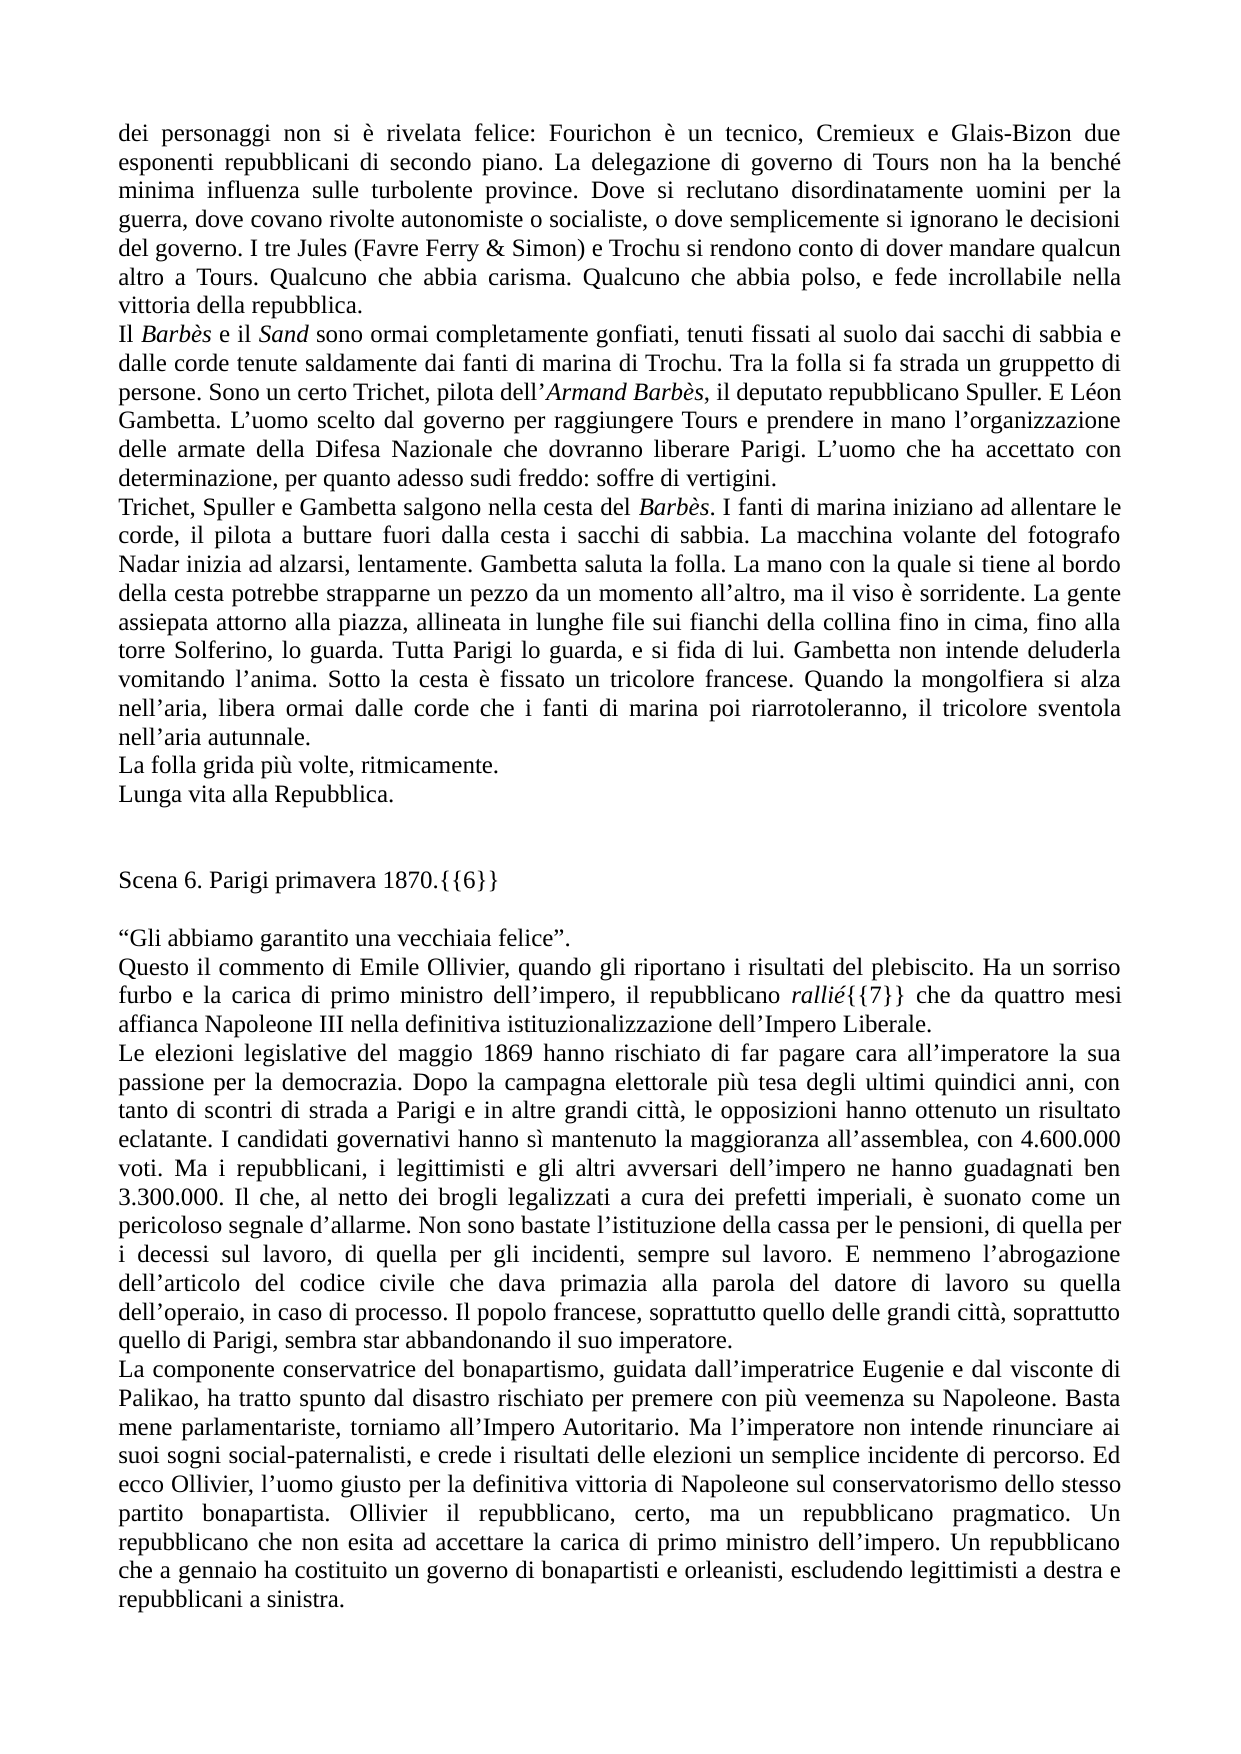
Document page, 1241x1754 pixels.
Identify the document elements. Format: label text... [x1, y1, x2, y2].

text La componente conservatrice del bonapartismo, guidata dall’imperatrice Eugenie e dal visconte di Palikao, ha tratto spunto dal disastro rischiato per premere con più veemenza su Napoleone. Basta mene parlamentariste, torniamo all’Impero Autoritario. Ma l’imperatore non intende rinunciare ai suoi sogni social-paternalisti, e crede i risultati delle elezioni un semplice incidente di percorso. Ed ecco Ollivier, l’uomo giusto per la definitiva vittoria di Napoleone sul conservatorismo dello stesso partito bonapartista. Ollivier il repubblicano, certo, ma un repubblicano pragmatico. Un repubblicano che non esita ad accettare la carica di primo ministro dell’impero. Un repubblicano che a gennaio ha costituito un governo di bonapartisti e orleanisti, escludendo legittimisti a destra e repubblicani a sinistra. [118, 1354, 1122, 1613]
text Scena 6. Parigi primavera 1870.{{6}} [118, 866, 1122, 894]
text La folla grida più volte, ritmicamente. [118, 751, 1122, 779]
text Questo il commento di Emile Ollivier, quando gli riportano i risultati del plebiscito. Ha un sorriso furbo e la carica di primo ministro dell’impero, il repubblicano rallié{{7}} che da quattro mesi affianca Napoleone III nella definitiva istituzionalizzazione dell’Impero Liberale. [118, 952, 1122, 1038]
text dei personaggi non si è rivelata felice: Fourichon è un tecnico, Cremieux e Glais-Bizon due esponenti repubblicani di secondo piano. La delegazione di governo di Tours non ha la benché minima influenza sulle turbolente province. Dove si reclutano disordinatamente uomini per la guerra, dove covano rivolte autonomiste o socialiste, o dove semplicemente si ignorano le decisioni del governo. I tre Jules (Favre Ferry & Simon) e Trochu si rendono conto di dover mandare qualcun altro a Tours. Qualcuno che abbia carisma. Qualcuno che abbia polso, e fede incrollabile nella vittoria della repubblica. [118, 118, 1122, 319]
text “Gli abbiamo garantito una vecchiaia felice”. [118, 923, 1122, 952]
text Il Barbès e il Sand sono ormai completamente gonfiati, tenuti fissati al suolo dai sacchi di sabbia e dalle corde tenute saldamente dai fanti di marina di Trochu. Tra la folla si fa strada un gruppetto di persone. Sono un certo Trichet, pilota dell’Armand Barbès, il deputato repubblicano Spuller. E Léon Gambetta. L’uomo scelto dal governo per raggiungere Tours e prendere in mano l’organizzazione delle armate della Difesa Nazionale che dovranno liberare Parigi. L’uomo che ha accettato con determinazione, per quanto adesso sudi freddo: soffre di vertigini. [118, 319, 1122, 492]
text Lunga vita alla Repubblica. [118, 779, 1122, 808]
text Trichet, Spuller e Gambetta salgono nella cesta del Barbès. I fanti di marina iniziano ad allentare le corde, il pilota a buttare fuori dalla cesta i sacchi di sabbia. La macchina volante del fotografo Nadar inizia ad alzarsi, lentamente. Gambetta saluta la folla. La mano con la quale si tiene al bordo della cesta potrebbe strapparne un pezzo da un momento all’altro, ma il viso è sorridente. La gente assiepata attorno alla piazza, allineata in lunghe file sui fianchi della collina fino in cima, fino alla torre Solferino, lo guarda. Tutta Parigi lo guarda, e si fida di lui. Gambetta non intende deluderla vomitando l’anima. Sotto la cesta è fissato un tricolore francese. Quando la mongolfiera si alza nell’aria, libera ormai dalle corde che i fanti di marina poi riarrotoleranno, il tricolore sventola nell’aria autunnale. [118, 492, 1122, 751]
text Le elezioni legislative del maggio 1869 hanno rischiato di far pagare cara all’imperatore la sua passione per la democrazia. Dopo la campagna elettorale più tesa degli ultimi quindici anni, con tanto di scontri di strada a Parigi e in altre grandi città, le opposizioni hanno ottenuto un risultato eclatante. I candidati governativi hanno sì mantenuto la maggioranza all’assemblea, con 4.600.000 voti. Ma i repubblicani, i legittimisti e gli altri avversari dell’impero ne hanno guadagnati ben 3.300.000. Il che, al netto dei brogli legalizzati a cura dei prefetti imperiali, è suonato come un pericoloso segnale d’allarme. Non sono bastate l’istituzione della cassa per le pensioni, di quella per i decessi sul lavoro, di quella per gli incidenti, sempre sul lavoro. E nemmeno l’abrogazione dell’articolo del codice civile che dava primazia alla parola del datore di lavoro su quella dell’operaio, in caso di processo. Il popolo francese, soprattutto quello delle grandi città, soprattutto quello di Parigi, sembra star abbandonando il suo imperatore. [118, 1038, 1122, 1354]
